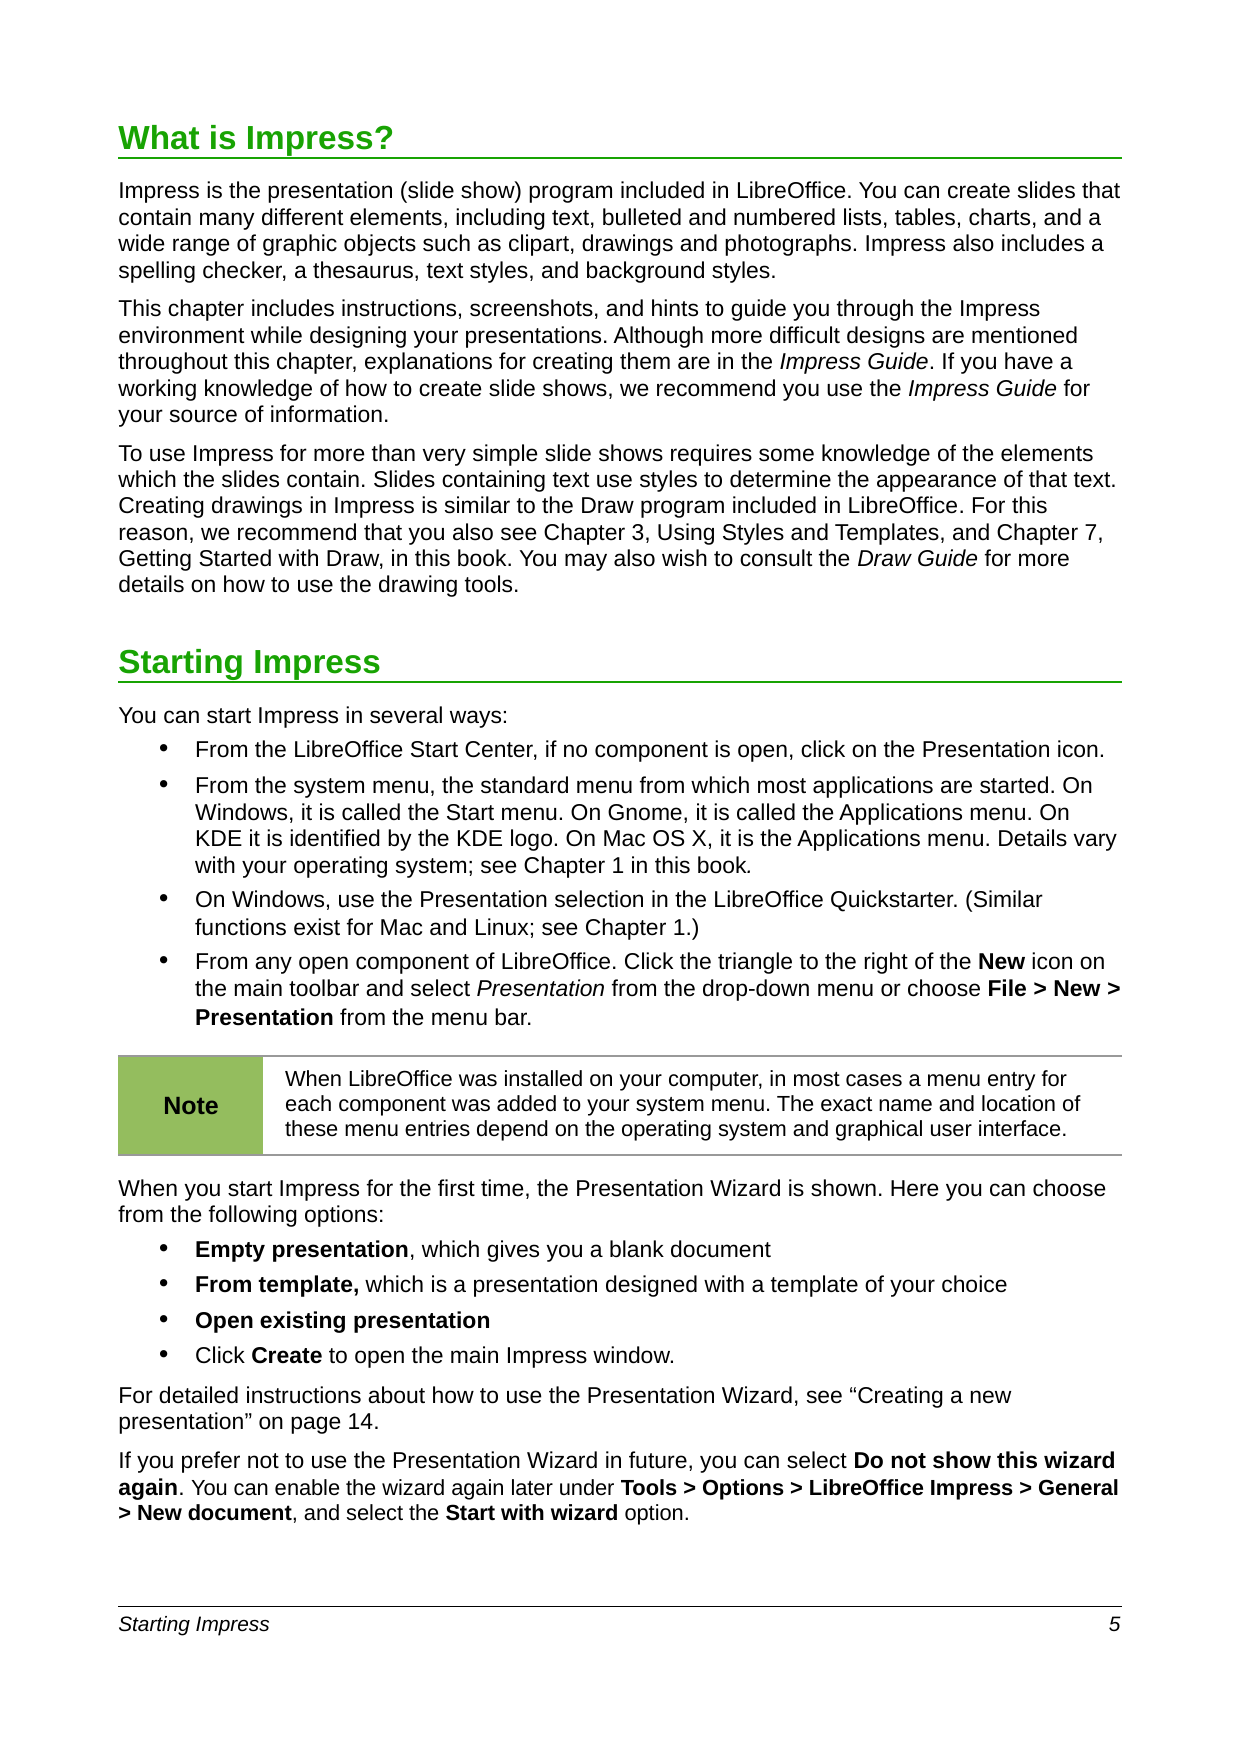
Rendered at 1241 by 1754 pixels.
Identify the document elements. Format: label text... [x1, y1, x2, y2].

subtitle What is Impress? [118, 118, 1122, 157]
table_header Note [118, 1057, 263, 1154]
list From the LibreOffice Start Center, if no component is open, click on the Presentation icon. [156, 734, 1122, 763]
list From template, which is a presentation designed with a template of your choice [156, 1269, 1122, 1299]
list On Windows, use the Presentation selection in the LibreOffice Quickstarter. (Similar functions exist for Mac and Linux; see Chapter 1.) [156, 884, 1122, 940]
list Empty presentation, which gives you a blank document [156, 1234, 1122, 1263]
list You can start Impress in several ways: [118, 702, 1122, 728]
list From any open component of LibreOffice. Click the triangle to the right of the New icon on the main toolbar and select Presentation from the drop-down menu or choose File > New > Presentation from the menu bar. [156, 946, 1122, 1030]
list Open existing presentation [156, 1305, 1122, 1334]
text Impress is the presentation (slide show) program included in LibreOffice. You can create slides that contain many different elements, including text, bulleted and numbered lists, tables, charts, and a wide range of graphic objects such as clipart, drawings and photographs. Impress also includes a spelling checker, a thesaurus, text styles, and background styles. [118, 177, 1122, 283]
table_header When LibreOffice was installed on your computer, in most cases a menu entry for each component was added to your system menu. The exact name and location of these menu entries depend on the operating system and graphical user interface. [264, 1057, 1122, 1154]
subtitle Starting Impress [118, 642, 1122, 681]
text For detailed instructions about how to use the Presentation Wizard, see “Creating a new presentation” on page 14. [118, 1382, 1122, 1434]
list When you start Impress for the first time, the Presentation Wizard is shown. Here you can choose from the following options: [118, 1175, 1122, 1228]
text This chapter includes instructions, screenshots, and hints to guide you through the Impress environment while designing your presentations. Although more difficult designs are mentioned throughout this chapter, explanations for creating them are in the Impress Guide. If you have a working knowledge of how to create slide shows, we recommend you use the Impress Guide for your source of information. [118, 295, 1122, 427]
text To use Impress for more than very simple slide shows requires some knowledge of the elements which the slides contain. Slides containing text use styles to determine the appearance of that text. Creating drawings in Impress is similar to the Draw program included in LibreOffice. For this reason, we recommend that you also see Chapter 3, Using Styles and Templates, and Chapter 7, Getting Started with Draw, in this book. You may also wish to consult the Draw Guide for more details on how to use the drawing tools. [118, 440, 1122, 598]
list Click Create to open the main Impress window. [156, 1340, 1122, 1369]
list From the system menu, the standard menu from which most applications are started. On Windows, it is called the Start menu. On Gnome, it is called the Applications menu. On KDE it is identified by the KDE logo. On Mac OS X, it is the Applications menu. Details vary with your operating system; see Chapter 1 in this book. [156, 770, 1122, 878]
text If you prefer not to use the Presentation Wizard in future, you can select Do not show this wizard again. You can enable the wizard again later under Tools > Options > LibreOffice Impress > General > New document, and select the Start with wizard option. [118, 1447, 1122, 1525]
